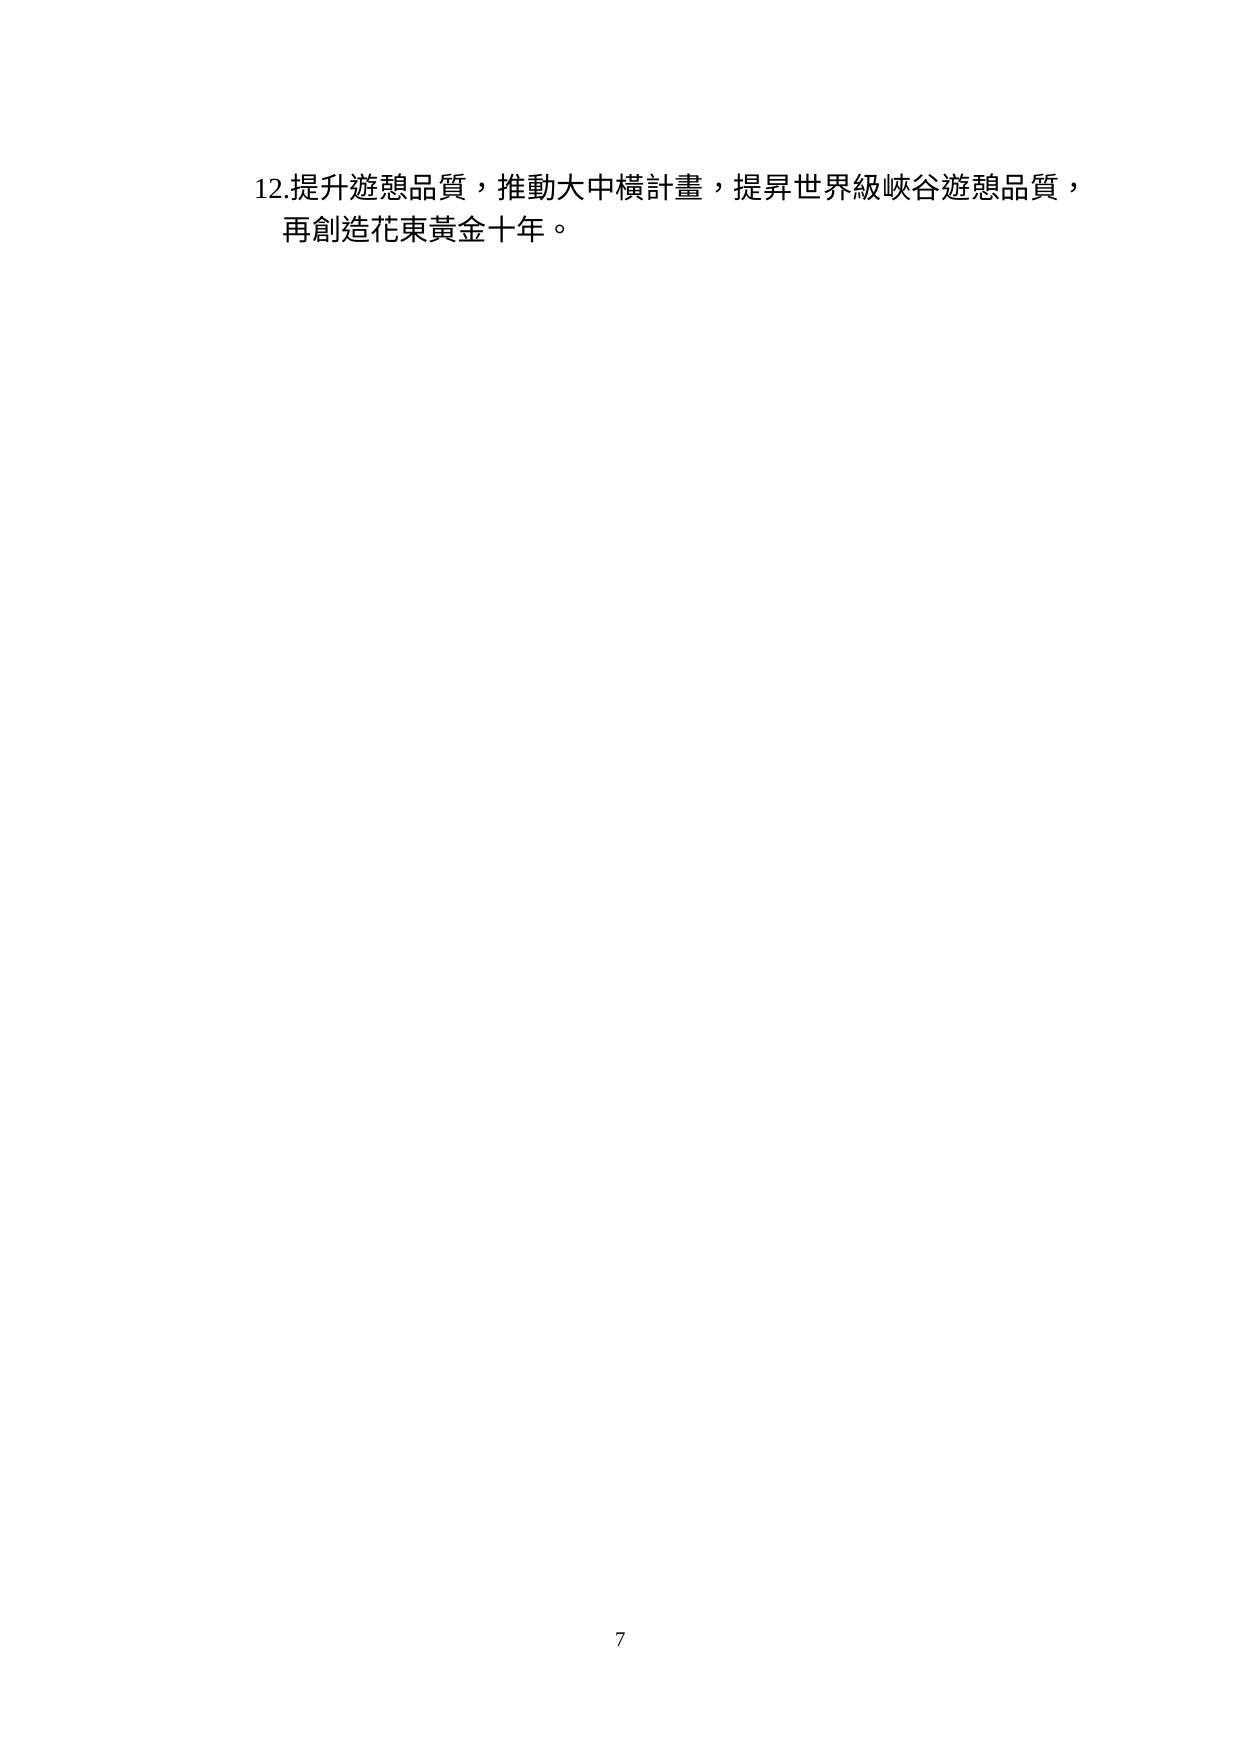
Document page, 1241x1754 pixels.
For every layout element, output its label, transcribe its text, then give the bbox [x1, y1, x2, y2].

text 12.提升遊憩品質，推動大中橫計畫，提昇世界級峽谷遊憩品質，再創造花東黃金十年。 [253, 164, 1090, 249]
